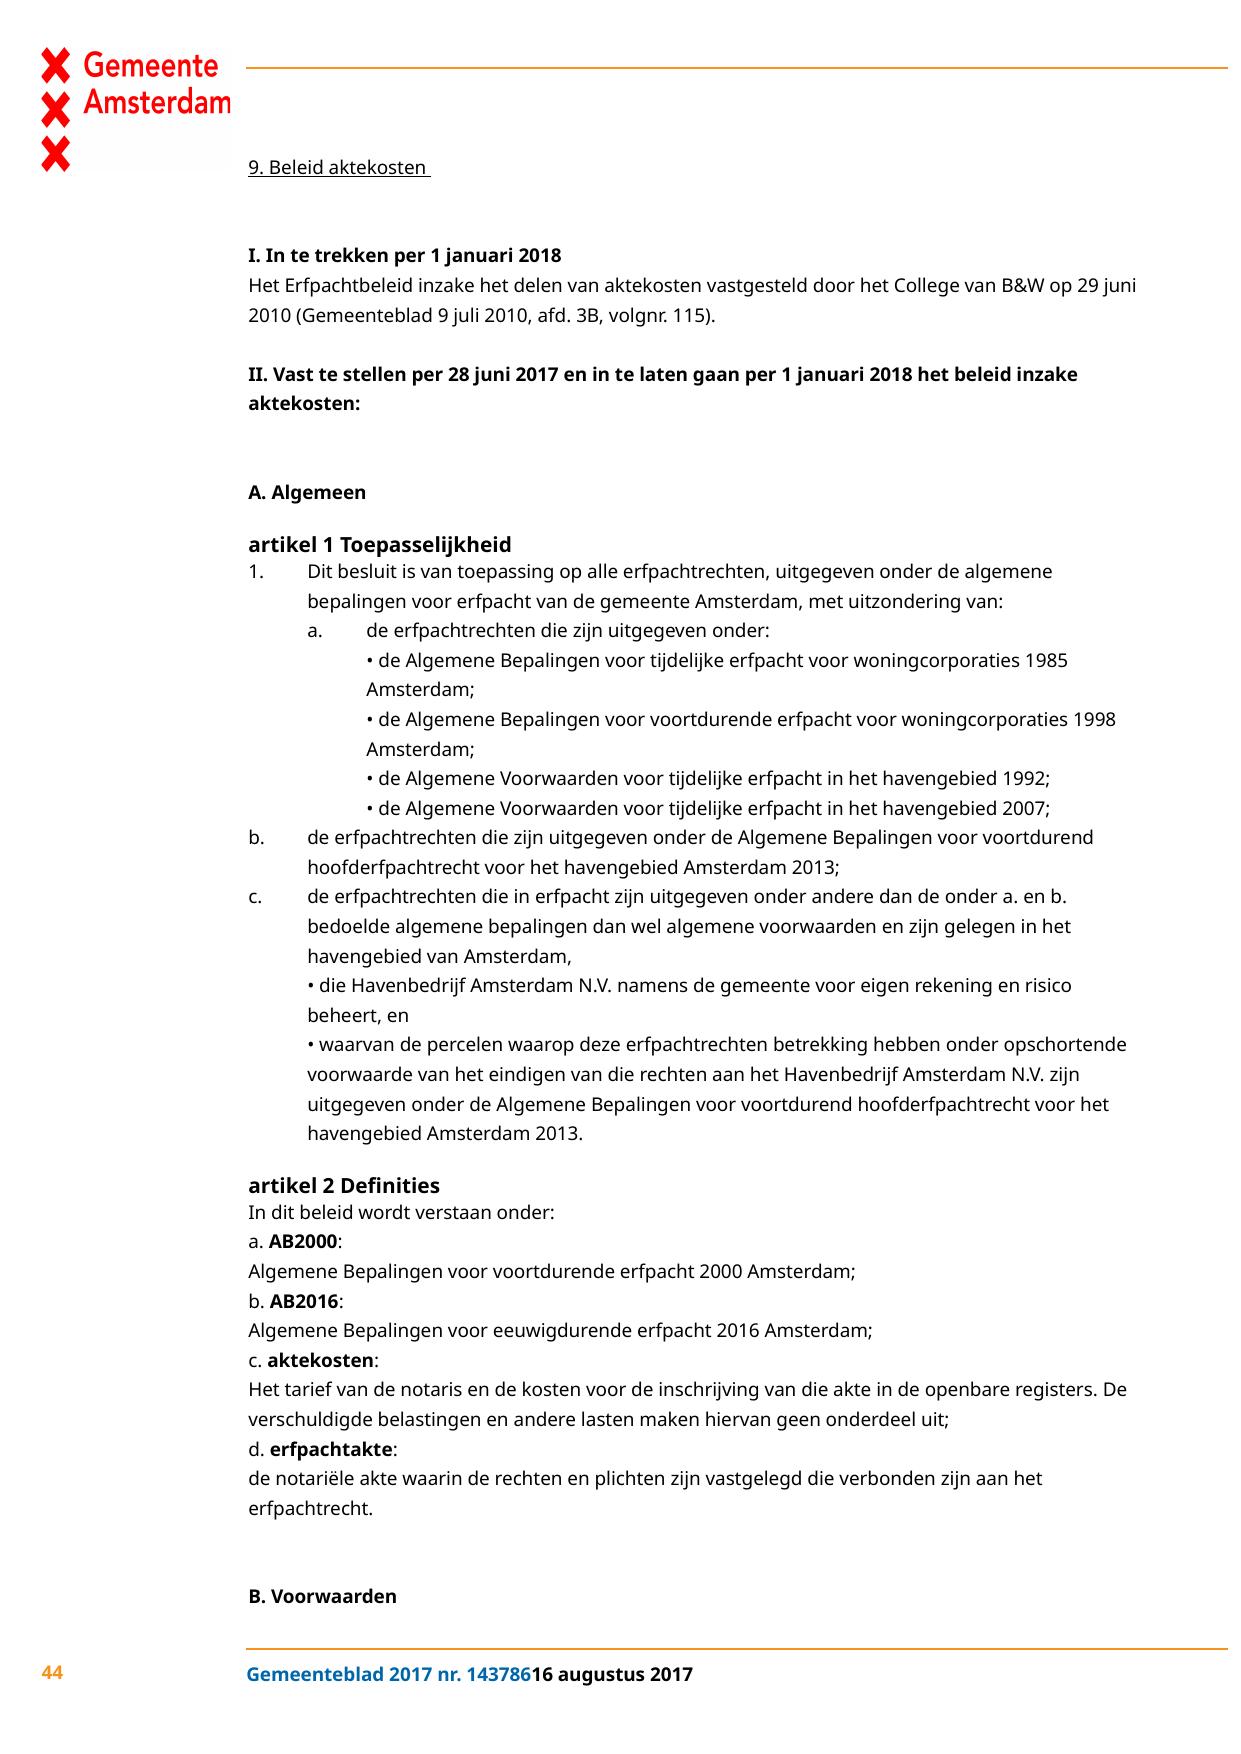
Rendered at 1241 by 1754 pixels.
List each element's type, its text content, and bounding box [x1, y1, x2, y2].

list • de Algemene Bepalingen voor tijdelijke erfpacht voor woningcorporaties 1985 Amsterdam; [307, 647, 1152, 702]
list • de Algemene Bepalingen voor voortdurende erfpacht voor woningcorporaties 1998 Amsterdam; [307, 706, 1152, 761]
list • waarvan de percelen waarop deze erfpachtrechten betrekking hebben onder opschortende voorwaarde van het eindigen van die rechten aan het Havenbedrijf Amsterdam N.V. zijn uitgegeven onder de Algemene Bepalingen voor voortdurend hoofderfpachtrecht voor het havengebied Amsterdam 2013. [248, 1032, 1152, 1146]
text b. AB2016: [248, 1288, 1152, 1314]
text B. Voorwaarden [248, 1584, 1152, 1609]
text I. In te trekken per 1 januari 2018 [248, 243, 1152, 268]
text In dit beleid wordt verstaan onder: [248, 1199, 1152, 1225]
text Het tarief van de notaris en de kosten voor de inschrijving van die akte in de openbare registers. De verschuldigde belastingen en andere lasten maken hiervan geen onderdeel uit; [248, 1377, 1152, 1432]
list Dit besluit is van toepassing op alle erfpachtrechten, uitgegeven onder de algemene bepalingen voor erfpacht van de gemeente Amsterdam, met uitzondering van: [248, 558, 1152, 613]
text A. Algemeen [248, 479, 1152, 505]
list • de Algemene Voorwaarden voor tijdelijke erfpacht in het havengebied 1992; [307, 765, 1152, 791]
text a. AB2000: [248, 1229, 1152, 1254]
picture [41, 47, 231, 172]
text c. aktekosten: [248, 1347, 1152, 1373]
text d. erfpachtakte: [248, 1436, 1152, 1462]
list • die Havenbedrijf Amsterdam N.V. namens de gemeente voor eigen rekening en risico beheert, en [248, 972, 1152, 1028]
text artikel 1 Toepasselijkheid [248, 530, 1152, 558]
list de erfpachtrechten die zijn uitgegeven onder: [307, 617, 1152, 643]
list de erfpachtrechten die in erfpacht zijn uitgegeven onder andere dan de onder a. en b. bedoelde algemene bepalingen dan wel algemene voorwaarden en zijn gelegen in het havengebied van Amsterdam, [248, 884, 1152, 968]
text Algemene Bepalingen voor eeuwigdurende erfpacht 2016 Amsterdam; [248, 1317, 1152, 1343]
text artikel 2 Definities [248, 1171, 1152, 1199]
text de notariële akte waarin de rechten en plichten zijn vastgelegd die verbonden zijn aan het erfpachtrecht. [248, 1465, 1152, 1521]
list de erfpachtrechten die zijn uitgegeven onder de Algemene Bepalingen voor voortdurend hoofderfpachtrecht voor het havengebied Amsterdam 2013; [248, 824, 1152, 880]
list • de Algemene Voorwaarden voor tijdelijke erfpacht in het havengebied 2007; [307, 795, 1152, 821]
text II. Vast te stellen per 28 juni 2017 en in te laten gaan per 1 januari 2018 het beleid inzake aktekosten: [248, 361, 1152, 416]
text 9. Beleid aktekosten [248, 154, 1152, 180]
text Het Erfpachtbeleid inzake het delen van aktekosten vastgesteld door het College van B&W op 29 juni 2010 (Gemeenteblad 9 juli 2010, afd. 3B, volgnr. 115). [248, 272, 1152, 328]
text Algemene Bepalingen voor voortdurende erfpacht 2000 Amsterdam; [248, 1258, 1152, 1284]
